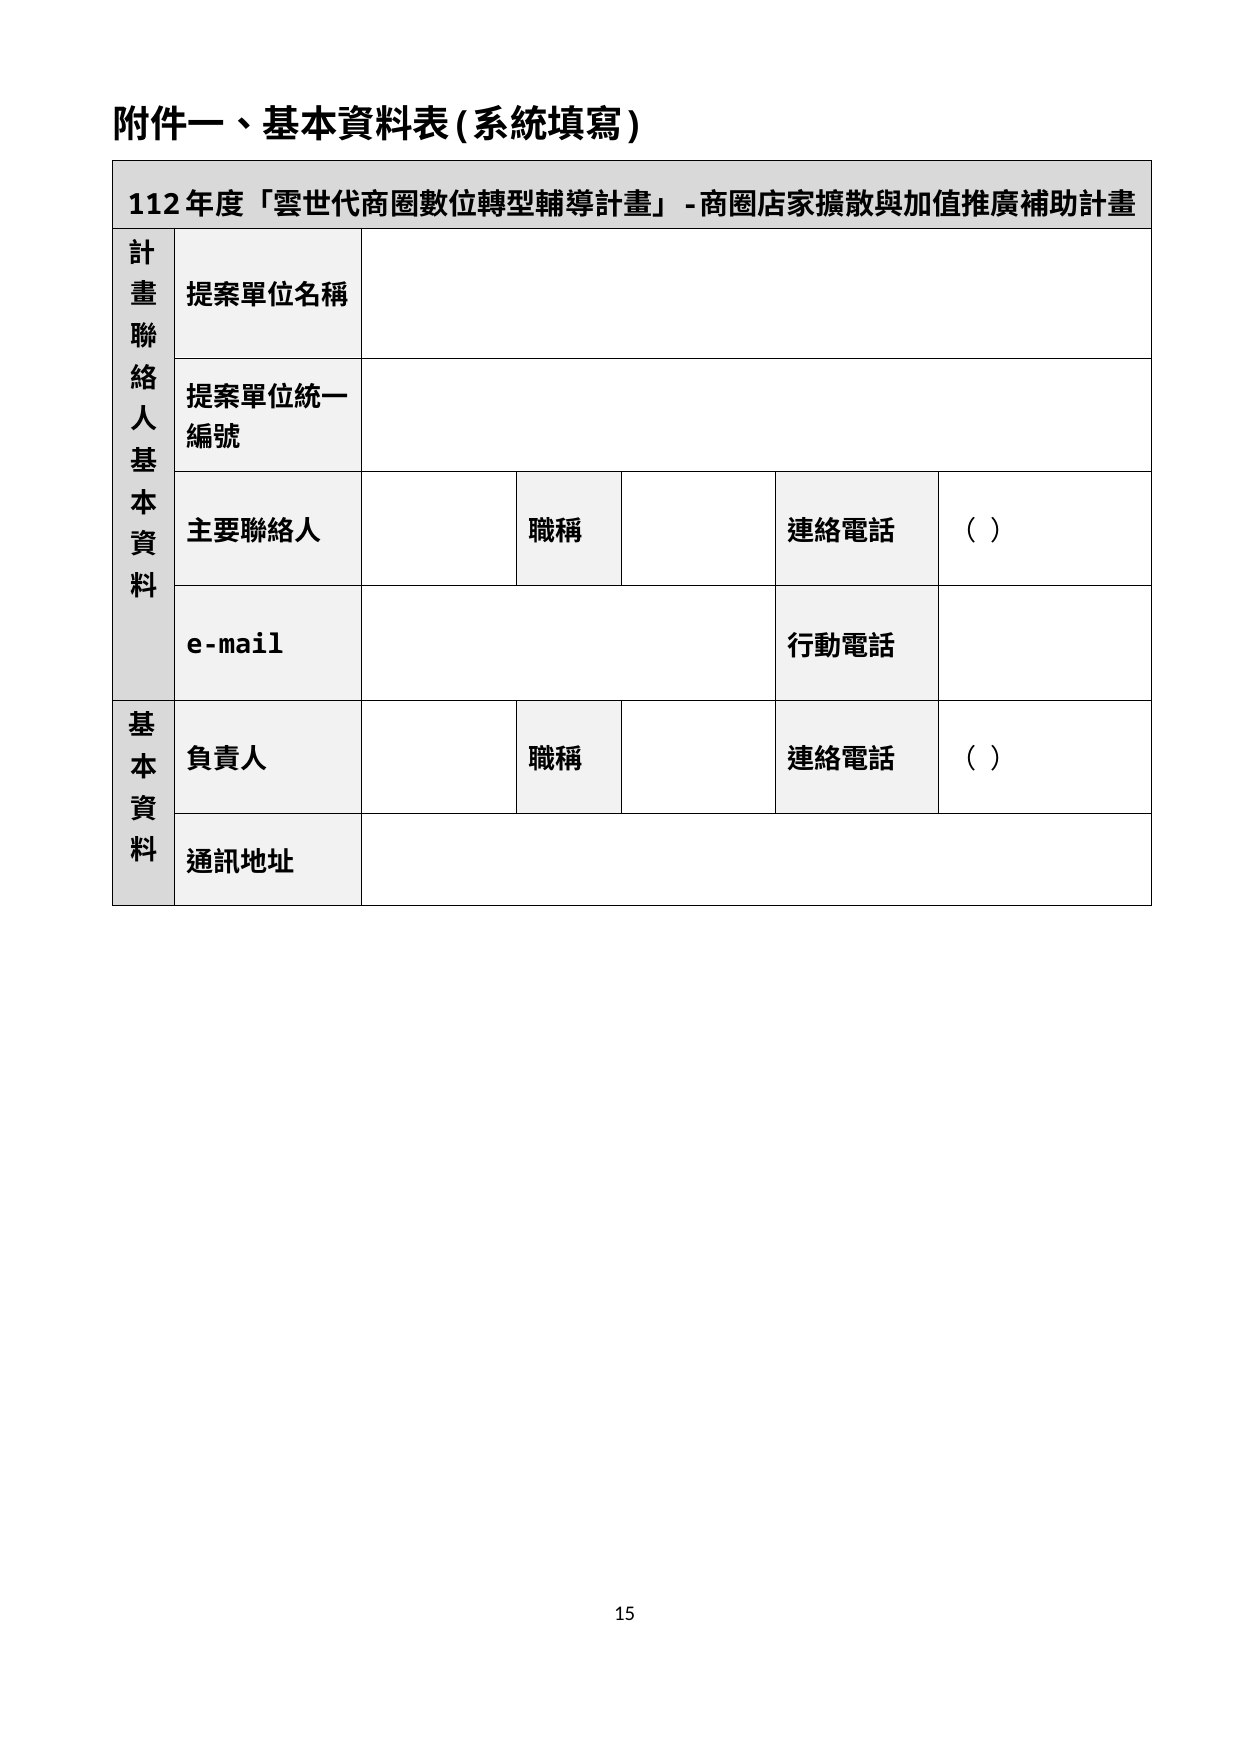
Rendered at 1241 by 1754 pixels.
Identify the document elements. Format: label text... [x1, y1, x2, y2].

table_cell [362, 472, 516, 585]
table_cell [622, 701, 775, 813]
table_cell 行動電話 [776, 586, 938, 700]
table_cell [362, 229, 1151, 357]
table_cell 計畫聯絡人基本資料 [113, 229, 174, 700]
table_cell 負責人 [175, 701, 361, 813]
table_cell 職稱 [517, 701, 621, 813]
subtitle 附件一、基本資料表(系統填寫) [112, 94, 1137, 148]
table_cell [362, 701, 516, 813]
table_cell 連絡電話 [776, 472, 938, 585]
table_cell 提案單位名稱 [175, 229, 361, 357]
table_cell 主要聯絡人 [175, 472, 361, 585]
table_cell （ ） [939, 701, 1151, 813]
table_cell （ ） [939, 472, 1151, 585]
table_cell e-mail [175, 586, 361, 700]
table_cell [362, 586, 775, 700]
table_cell [939, 586, 1151, 700]
table_cell 連絡電話 [776, 701, 938, 813]
table_cell 提案單位統一編號 [175, 359, 361, 471]
table_cell 職稱 [517, 472, 621, 585]
table_cell [362, 814, 1151, 905]
table_header 112年度「雲世代商圈數位轉型輔導計畫」-商圈店家擴散與加值推廣補助計畫 [113, 161, 1151, 228]
table_cell 通訊地址 [175, 814, 361, 905]
table_cell [362, 359, 1151, 471]
table_cell 基本資料 [113, 701, 174, 905]
table_cell [622, 472, 775, 585]
